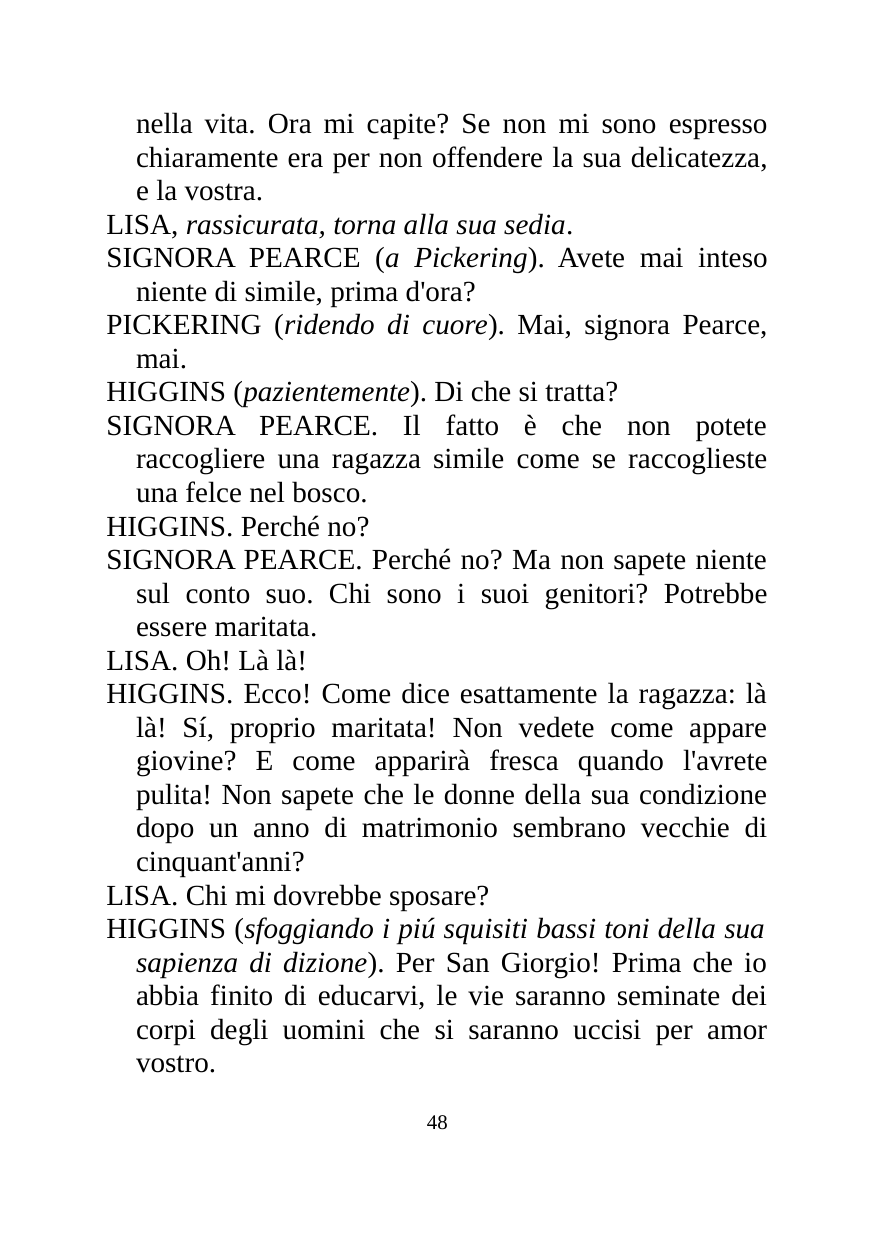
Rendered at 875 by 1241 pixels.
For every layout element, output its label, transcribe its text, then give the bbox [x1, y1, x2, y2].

text nella vita. Ora mi capite? Se non mi sono espresso chiaramente era per non offendere la sua delicatezza, e la vostra. [106, 106, 768, 207]
text SIGNORA PEARCE. Il fatto è che non potete raccogliere una ragazza simile come se raccoglieste una felce nel bosco. [106, 408, 768, 509]
text HIGGINS (sfoggiando i piú squisiti bassi toni della sua sapienza di dizione). Per San Giorgio! Prima che io abbia finito di educarvi, le vie saranno seminate dei corpi degli uomini che si saranno uccisi per amor vostro. [106, 911, 768, 1079]
text LISA. Chi mi dovrebbe sposare? [106, 878, 768, 911]
text SIGNORA PEARCE (a Pickering). Avete mai inteso niente di simile, prima d'ora? [106, 240, 768, 307]
text LISA. Oh! Là là! [106, 643, 768, 676]
text HIGGINS. Ecco! Come dice esattamente la ragazza: là là! Sí, proprio maritata! Non vedete come appare giovine? E come apparirà fresca quando l'avrete pulita! Non sapete che le donne della sua condizione dopo un anno di matrimonio sembrano vecchie di cinquant'anni? [106, 676, 768, 878]
text HIGGINS (pazientemente). Di che si tratta? [106, 374, 768, 408]
text PICKERING (ridendo di cuore). Mai, signora Pearce, mai. [106, 307, 768, 374]
text LISA, rassicurata, torna alla sua sedia. [106, 207, 768, 240]
text SIGNORA PEARCE. Perché no? Ma non sapete niente sul conto suo. Chi sono i suoi genitori? Potrebbe essere maritata. [106, 542, 768, 643]
text HIGGINS. Perché no? [106, 509, 768, 542]
